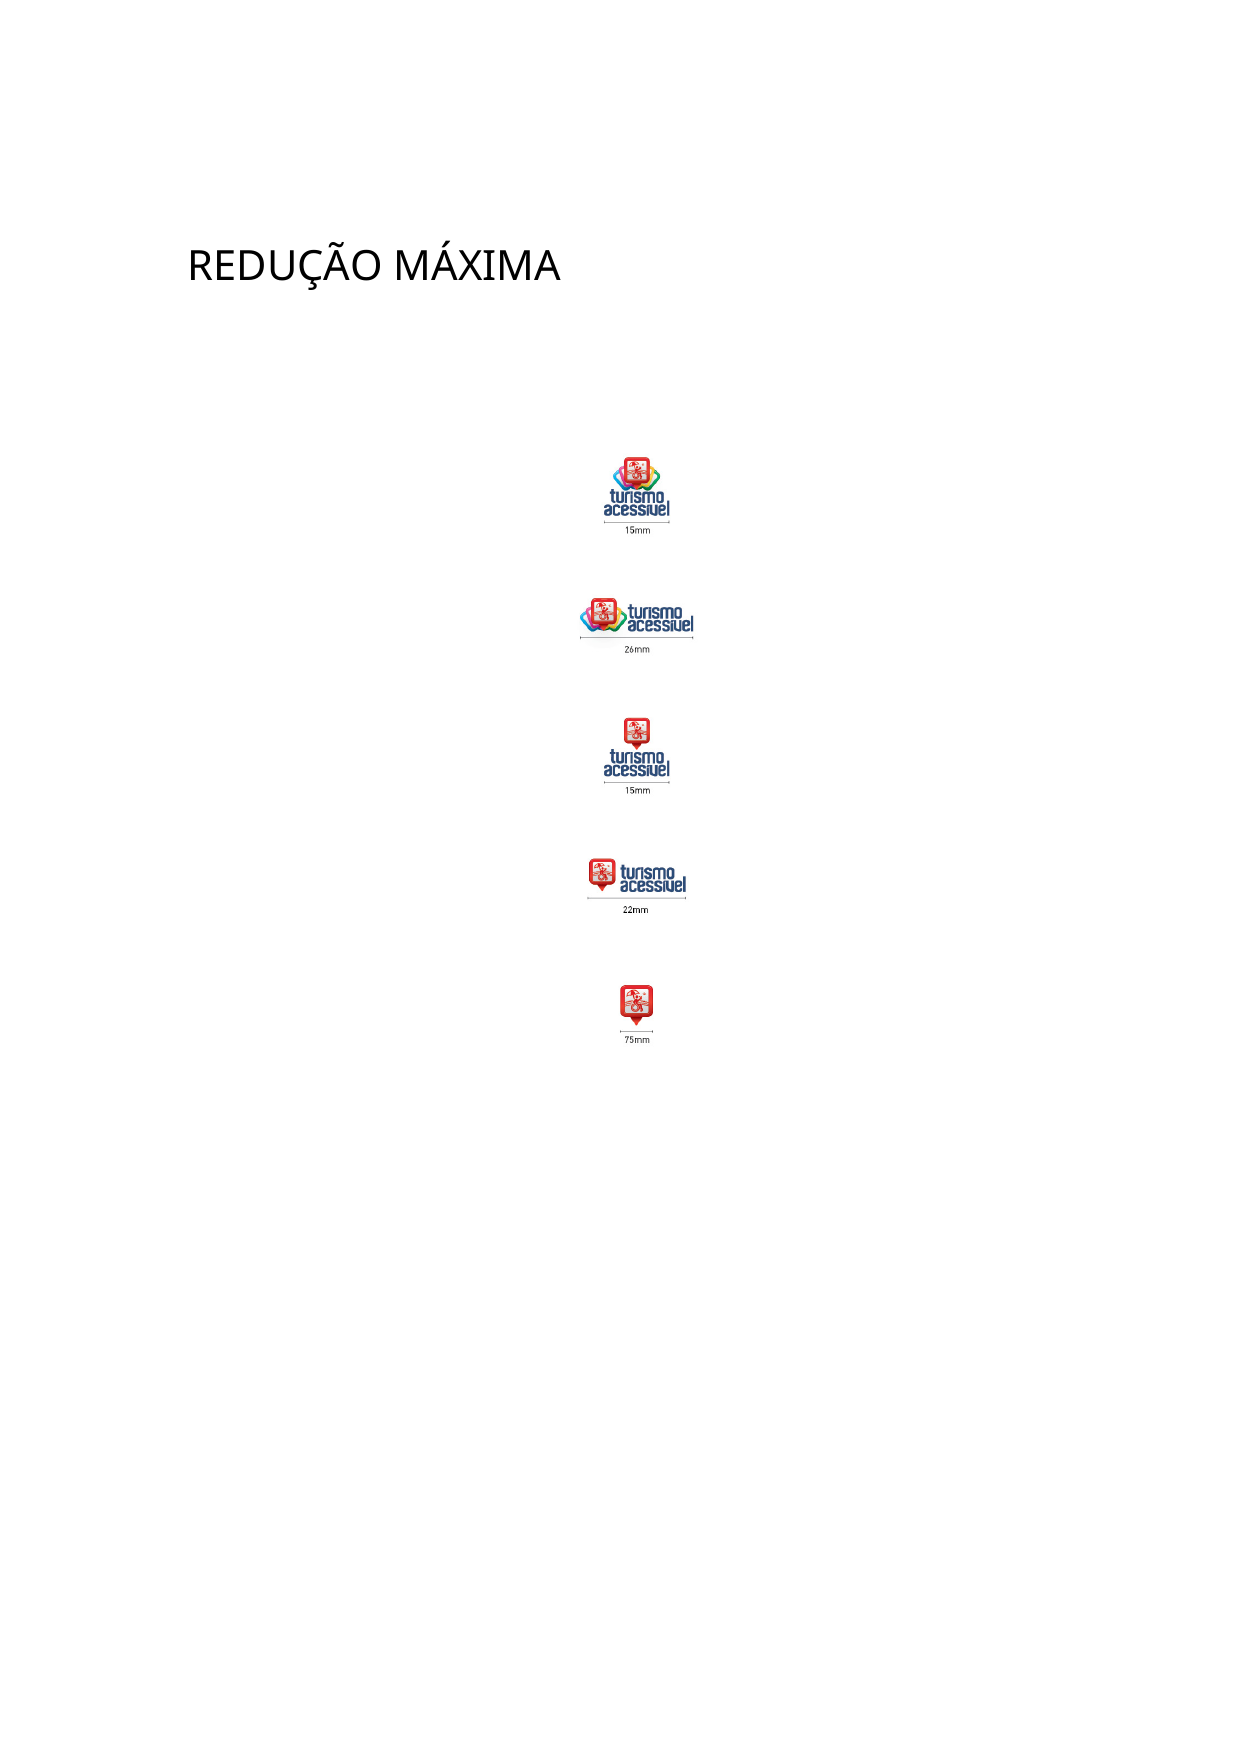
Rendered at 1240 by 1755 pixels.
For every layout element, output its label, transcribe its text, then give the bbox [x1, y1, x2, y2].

text redução máxima [187, 236, 1052, 293]
